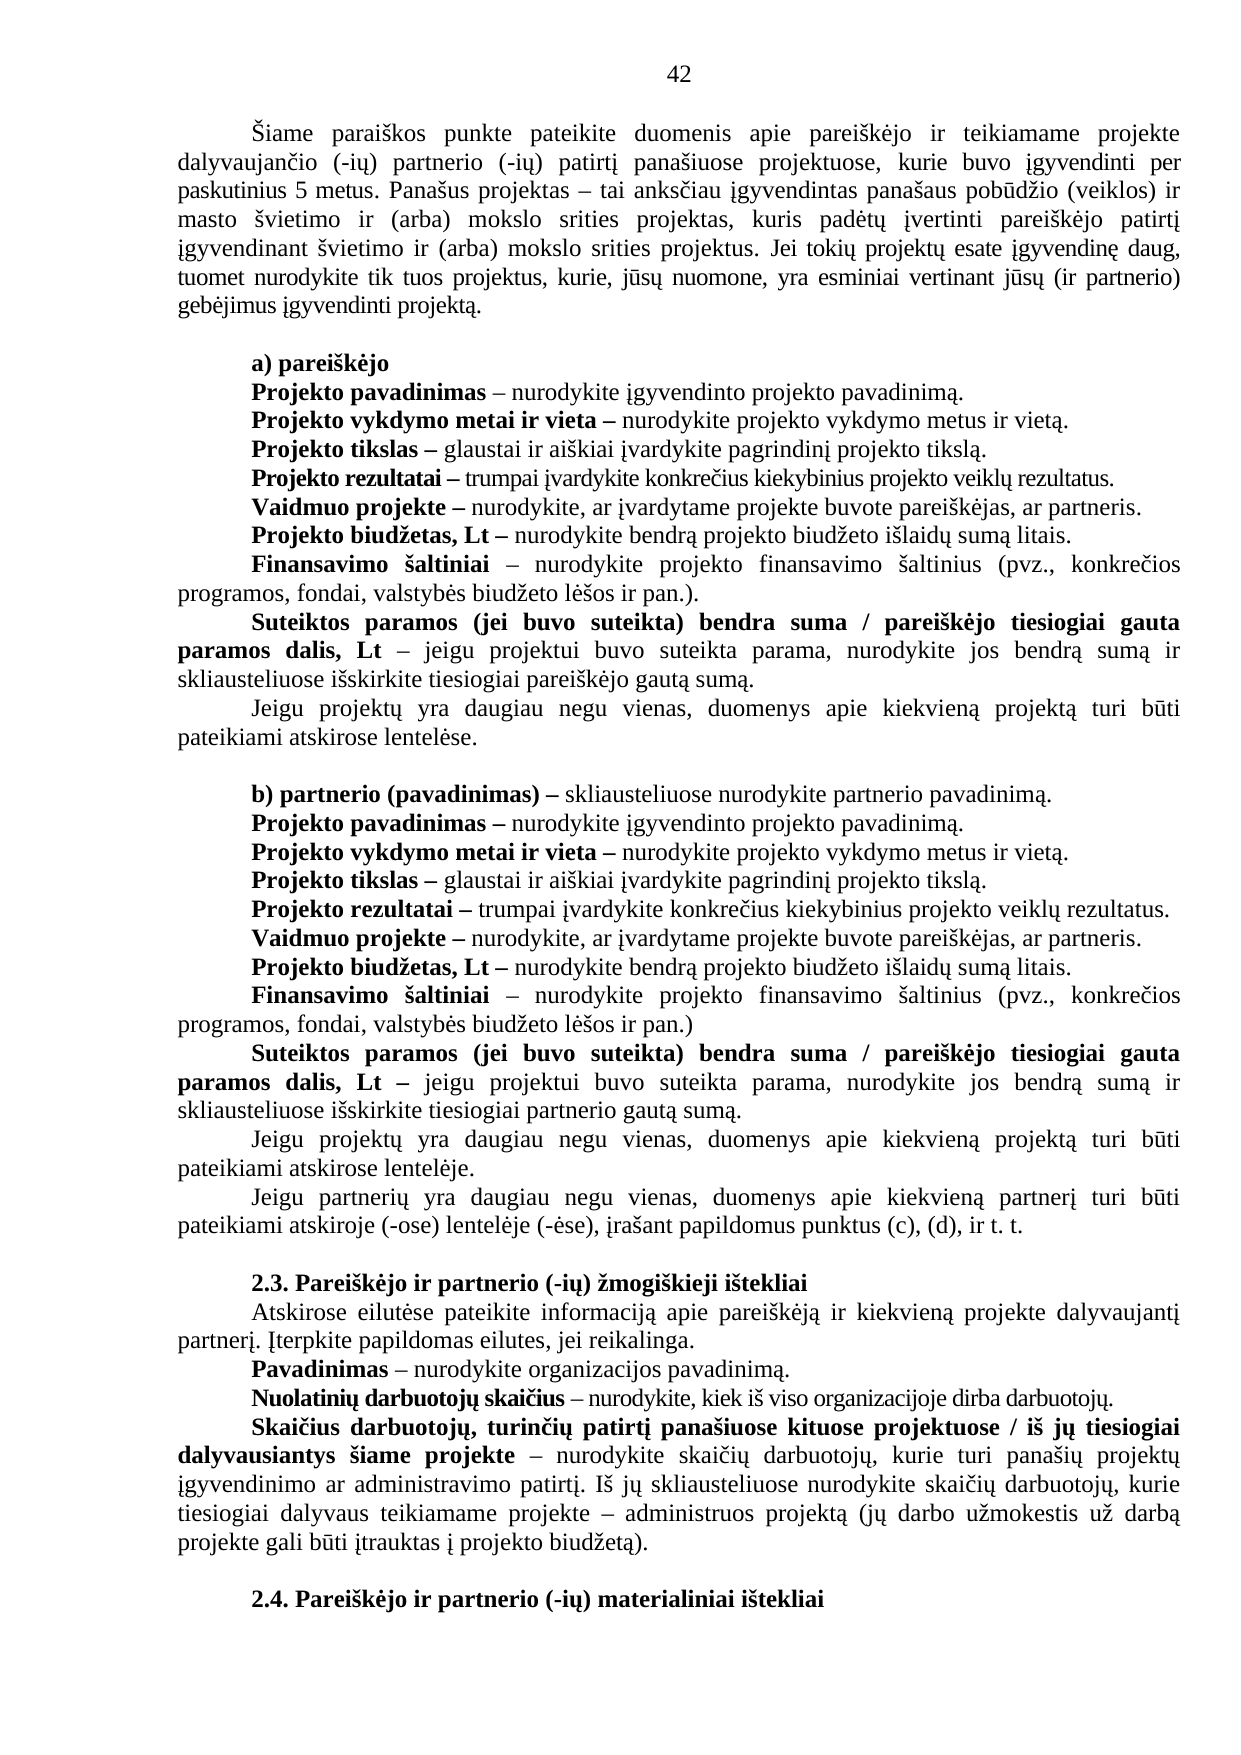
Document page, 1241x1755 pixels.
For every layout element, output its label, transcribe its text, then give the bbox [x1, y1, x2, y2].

text Projekto biudžetas, Lt – nurodykite bendrą projekto biudžeto išlaidų sumą litais. [177, 952, 1181, 981]
text Vaidmuo projekte – nurodykite, ar įvardytame projekte buvote pareiškėjas, ar partneris. [177, 923, 1181, 952]
text Projekto vykdymo metai ir vieta – nurodykite projekto vykdymo metus ir vietą. [177, 406, 1181, 434]
text Nuolatinių darbuotojų skaičius – nurodykite, kiek iš viso organizacijoje dirba darbuotojų. [177, 1383, 1181, 1412]
text Pavadinimas – nurodykite organizacijos pavadinimą. [177, 1354, 1181, 1383]
text Šiame paraiškos punkte pateikite duomenis apie pareiškėjo ir teikiamame projekte dalyvaujančio (-ių) partnerio (-ių) patirtį panašiuose projektuose, kurie buvo įgyvendinti per paskutinius 5 metus. Panašus projektas – tai anksčiau įgyvendintas panašaus pobūdžio (veiklos) ir masto švietimo ir (arba) mokslo srities projektas, kuris padėtų įvertinti pareiškėjo patirtį įgyvendinant švietimo ir (arba) mokslo srities projektus. Jei tokių projektų esate įgyvendinę daug, tuomet nurodykite tik tuos projektus, kurie, jūsų nuomone, yra esminiai vertinant jūsų (ir partnerio) gebėjimus įgyvendinti projektą. [177, 118, 1181, 319]
text Projekto tikslas – glaustai ir aiškiai įvardykite pagrindinį projekto tikslą. [177, 866, 1181, 894]
text Jeigu projektų yra daugiau negu vienas, duomenys apie kiekvieną projektą turi būti pateikiami atskirose lentelėse. [177, 693, 1181, 751]
text Vaidmuo projekte – nurodykite, ar įvardytame projekte buvote pareiškėjas, ar partneris. [177, 492, 1181, 521]
text Finansavimo šaltiniai – nurodykite projekto finansavimo šaltinius (pvz., konkrečios programos, fondai, valstybės biudžeto lėšos ir pan.). [177, 549, 1181, 607]
text Jeigu partnerių yra daugiau negu vienas, duomenys apie kiekvieną partnerį turi būti pateikiami atskiroje (-ose) lentelėje (-ėse), įrašant papildomus punktus (c), (d), ir t. t. [177, 1182, 1181, 1239]
text Finansavimo šaltiniai – nurodykite projekto finansavimo šaltinius (pvz., konkrečios programos, fondai, valstybės biudžeto lėšos ir pan.) [177, 981, 1181, 1038]
text Jeigu projektų yra daugiau negu vienas, duomenys apie kiekvieną projektą turi būti pateikiami atskirose lentelėje. [177, 1124, 1181, 1182]
text Atskirose eilutėse pateikite informaciją apie pareiškėją ir kiekvieną projekte dalyvaujantį partnerį. Įterpkite papildomas eilutes, jei reikalinga. [177, 1297, 1181, 1354]
text Skaičius darbuotojų, turinčių patirtį panašiuose kituose projektuose / iš jų tiesiogiai dalyvausiantys šiame projekte – nurodykite skaičių darbuotojų, kurie turi panašių projektų įgyvendinimo ar administravimo patirtį. Iš jų skliausteliuose nurodykite skaičių darbuotojų, kurie tiesiogiai dalyvaus teikiamame projekte – administruos projektą (jų darbo užmokestis už darbą projekte gali būti įtrauktas į projekto biudžetą). [177, 1412, 1181, 1556]
text Projekto tikslas – glaustai ir aiškiai įvardykite pagrindinį projekto tikslą. [177, 434, 1181, 463]
text Projekto rezultatai – trumpai įvardykite konkrečius kiekybinius projekto veiklų rezultatus. [177, 894, 1181, 923]
text Projekto pavadinimas – nurodykite įgyvendinto projekto pavadinimą. [177, 377, 1181, 406]
text 2.3. Pareiškėjo ir partnerio (-ių) žmogiškieji ištekliai [177, 1268, 1181, 1297]
text Suteiktos paramos (jei buvo suteikta) bendra suma / pareiškėjo tiesiogiai gauta paramos dalis, Lt – jeigu projektui buvo suteikta parama, nurodykite jos bendrą sumą ir skliausteliuose išskirkite tiesiogiai partnerio gautą sumą. [177, 1038, 1181, 1124]
text Projekto rezultatai – trumpai įvardykite konkrečius kiekybinius projekto veiklų rezultatus. [177, 463, 1181, 492]
text Projekto pavadinimas – nurodykite įgyvendinto projekto pavadinimą. [177, 808, 1181, 837]
text b) partnerio (pavadinimas) – skliausteliuose nurodykite partnerio pavadinimą. [177, 779, 1181, 808]
text Projekto vykdymo metai ir vieta – nurodykite projekto vykdymo metus ir vietą. [177, 837, 1181, 866]
text Projekto biudžetas, Lt – nurodykite bendrą projekto biudžeto išlaidų sumą litais. [177, 521, 1181, 549]
text Suteiktos paramos (jei buvo suteikta) bendra suma / pareiškėjo tiesiogiai gauta paramos dalis, Lt – jeigu projektui buvo suteikta parama, nurodykite jos bendrą sumą ir skliausteliuose išskirkite tiesiogiai pareiškėjo gautą sumą. [177, 607, 1181, 693]
text 2.4. Pareiškėjo ir partnerio (-ių) materialiniai ištekliai [177, 1584, 1181, 1613]
text a) pareiškėjo [177, 348, 1181, 377]
